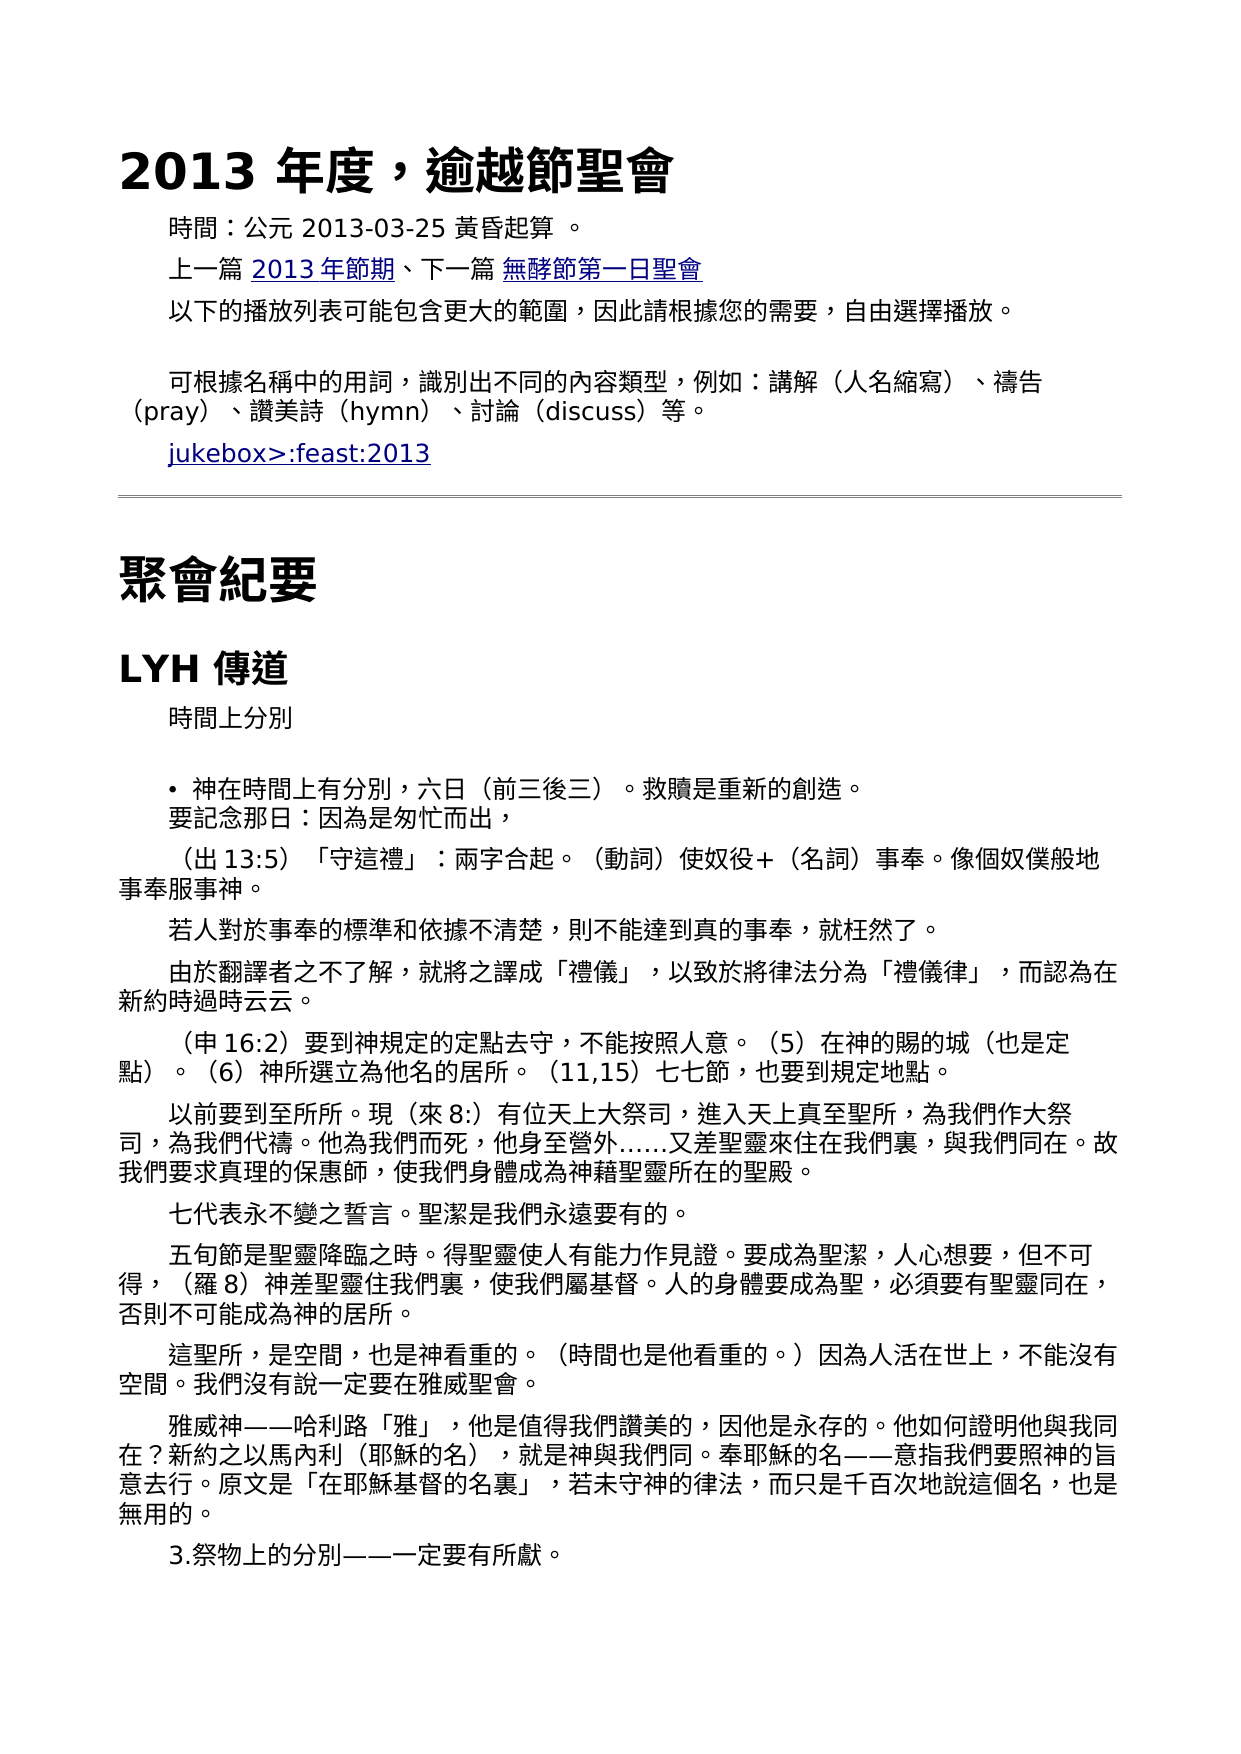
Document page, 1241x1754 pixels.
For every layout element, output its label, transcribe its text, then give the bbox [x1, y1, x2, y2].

text 若人對於事奉的標準和依據不清楚，則不能達到真的事奉，就枉然了。 [118, 917, 1122, 946]
text 五旬節是聖靈降臨之時。得聖靈使人有能力作見證。要成為聖潔，人心想要，但不可得，（羅8）神差聖靈住我們裏，使我們屬基督。人的身體要成為聖，必須要有聖靈同在，否則不可能成為神的居所。 [118, 1242, 1122, 1329]
text （出13:5）「守這禮」：兩字合起。（動詞）使奴役+（名詞）事奉。像個奴僕般地事奉服事神。 [118, 846, 1122, 904]
text 時間上分別 [118, 704, 1122, 733]
text 以前要到至所所。現（來8:）有位天上大祭司，進入天上真至聖所，為我們作大祭司，為我們代禱。他為我們而死，他身至營外……又差聖靈來住在我們裏，與我們同在。故我們要求真理的保惠師，使我們身體成為神藉聖靈所在的聖殿。 [118, 1100, 1122, 1187]
subtitle LYH 傳道 [118, 648, 1122, 691]
text 要記念那日：因為是匆忙而出， [118, 804, 1122, 833]
list 神在時間上有分別，六日（前三後三）。救贖是重新的創造。 [177, 775, 1122, 804]
text jukebox>:feast:2013 [118, 439, 1122, 468]
text 可根據名稱中的用詞，識別出不同的內容類型，例如：講解（人名縮寫）、禱告（pray）、讚美詩（hymn）、討論（discuss）等。 [118, 368, 1122, 426]
subtitle 聚會紀要 [118, 552, 1122, 610]
text 由於翻譯者之不了解，就將之譯成「禮儀」，以致於將律法分為「禮儀律」，而認為在新約時過時云云。 [118, 958, 1122, 1017]
text 時間：公元 2013-03-25 黃昏起算 。 [118, 214, 1122, 243]
text 這聖所，是空間，也是神看重的。（時間也是他看重的。）因為人活在世上，不能沒有空間。我們沒有說一定要在雅威聖會。 [118, 1342, 1122, 1400]
text 以下的播放列表可能包含更大的範圍，因此請根據您的需要，自由選擇播放。 [118, 297, 1122, 356]
text （申16:2）要到神規定的定點去守，不能按照人意。（5）在神的賜的城（也是定點）。（6）神所選立為他名的居所。（11,15）七七節，也要到規定地點。 [118, 1029, 1122, 1087]
text 七代表永不變之誓言。聖潔是我們永遠要有的。 [118, 1200, 1122, 1229]
text 3.祭物上的分別——一定要有所獻。 [118, 1542, 1122, 1571]
subtitle 2013 年度，逾越節聖會 [118, 143, 1122, 201]
text 上一篇 2013年節期、下一篇 無酵節第一日聖會 [118, 256, 1122, 285]
text 雅威神——哈利路「雅」，他是值得我們讚美的，因他是永存的。他如何證明他與我同在？新約之以馬內利（耶穌的名），就是神與我們同。奉耶穌的名——意指我們要照神的旨意去行。原文是「在耶穌基督的名裏」，若未守神的律法，而只是千百次地說這個名，也是無用的。 [118, 1412, 1122, 1529]
